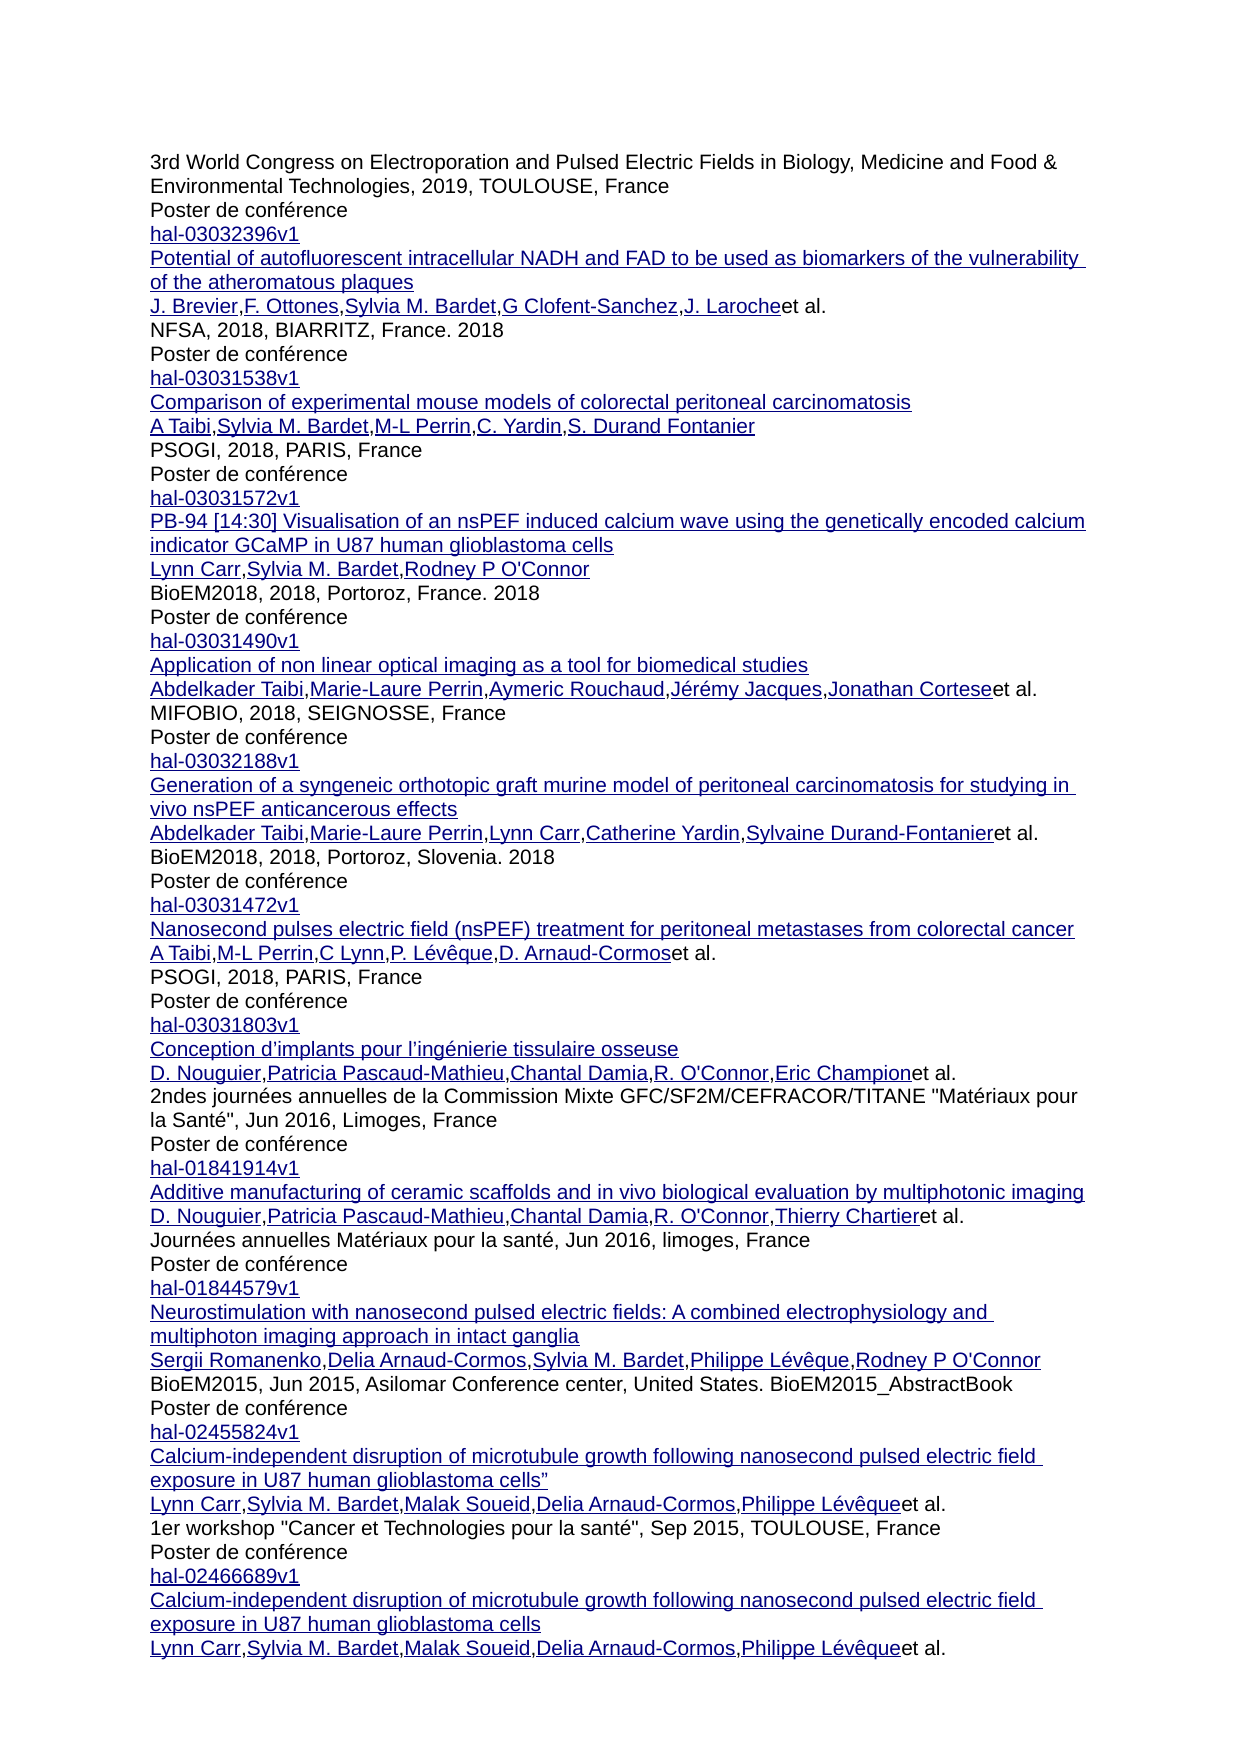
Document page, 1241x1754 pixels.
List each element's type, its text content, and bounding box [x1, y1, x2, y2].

table_cell Calcium-independent disruption of microtubule growth following nanosecond pulsed electric field exposure in U87 human glioblastoma cells” Lynn Carr,Sylvia M. Bardet,Malak Soueid,Delia Arnaud-Cormos,Philippe Lévêqueet al. 1er workshop "Cancer et Technologies pour la santé", Sep 2015, TOULOUSE, France Poster de conférence hal-02466689v1 [150, 1444, 1090, 1587]
table_cell Additive manufacturing of ceramic scaffolds and in vivo biological evaluation by multiphotonic imaging D. Nouguier,Patricia Pascaud-Mathieu,Chantal Damia,R. O'Connor,Thierry Chartieret al. Journées annuelles Matériaux pour la santé, Jun 2016, limoges, France Poster de conférence hal-01844579v1 [150, 1180, 1090, 1300]
table_cell 3rd World Congress on Electroporation and Pulsed Electric Fields in Biology, Medicine and Food & Environmental Technologies, 2019, TOULOUSE, France Poster de conférence hal-03032396v1 [150, 150, 1090, 246]
table_cell Neurostimulation with nanosecond pulsed electric fields: A combined electrophysiology and multiphoton imaging approach in intact ganglia Sergii Romanenko,Delia Arnaud-Cormos,Sylvia M. Bardet,Philippe Lévêque,Rodney P O'Connor BioEM2015, Jun 2015, Asilomar Conference center, United States. BioEM2015_AbstractBook Poster de conférence hal-02455824v1 [150, 1300, 1090, 1444]
table_cell Potential of autofluorescent intracellular NADH and FAD to be used as biomarkers of the vulnerability of the atheromatous plaques J. Brevier,F. Ottones,Sylvia M. Bardet,G Clofent-Sanchez,J. Larocheet al. NFSA, 2018, BIARRITZ, France. 2018 Poster de conférence hal-03031538v1 [150, 246, 1090, 389]
table_cell Conception d’implants pour l’ingénierie tissulaire osseuse D. Nouguier,Patricia Pascaud-Mathieu,Chantal Damia,R. O'Connor,Eric Championet al. 2ndes journées annuelles de la Commission Mixte GFC/SF2M/CEFRACOR/TITANE "Matériaux pour la Santé", Jun 2016, Limoges, France Poster de conférence hal-01841914v1 [150, 1036, 1090, 1180]
table_cell PB-94 [14:30] Visualisation of an nsPEF induced calcium wave using the genetically encoded calcium indicator GCaMP in U87 human glioblastoma cells Lynn Carr,Sylvia M. Bardet,Rodney P O'Connor BioEM2018, 2018, Portoroz, France. 2018 Poster de conférence hal-03031490v1 [150, 509, 1090, 653]
table_cell Nanosecond pulses electric field (nsPEF) treatment for peritoneal metastases from colorectal cancer A Taibi,M-L Perrin,C Lynn,P. Lévêque,D. Arnaud-Cormoset al. PSOGI, 2018, PARIS, France Poster de conférence hal-03031803v1 [150, 917, 1090, 1036]
table_cell Comparison of experimental mouse models of colorectal peritoneal carcinomatosis A Taibi,Sylvia M. Bardet,M-L Perrin,C. Yardin,S. Durand Fontanier PSOGI, 2018, PARIS, France Poster de conférence hal-03031572v1 [150, 390, 1090, 509]
table_cell Generation of a syngeneic orthotopic graft murine model of peritoneal carcinomatosis for studying in vivo nsPEF anticancerous effects Abdelkader Taibi,Marie-Laure Perrin,Lynn Carr,Catherine Yardin,Sylvaine Durand-Fontanieret al. BioEM2018, 2018, Portoroz, Slovenia. 2018 Poster de conférence hal-03031472v1 [150, 773, 1090, 917]
table_cell Application of non linear optical imaging as a tool for biomedical studies Abdelkader Taibi,Marie-Laure Perrin,Aymeric Rouchaud,Jérémy Jacques,Jonathan Corteseet al. MIFOBIO, 2018, SEIGNOSSE, France Poster de conférence hal-03032188v1 [150, 653, 1090, 773]
table_cell Calcium-independent disruption of microtubule growth following nanosecond pulsed electric field exposure in U87 human glioblastoma cells Lynn Carr,Sylvia M. Bardet,Malak Soueid,Delia Arnaud-Cormos,Philippe Lévêqueet al. [150, 1588, 1090, 1659]
